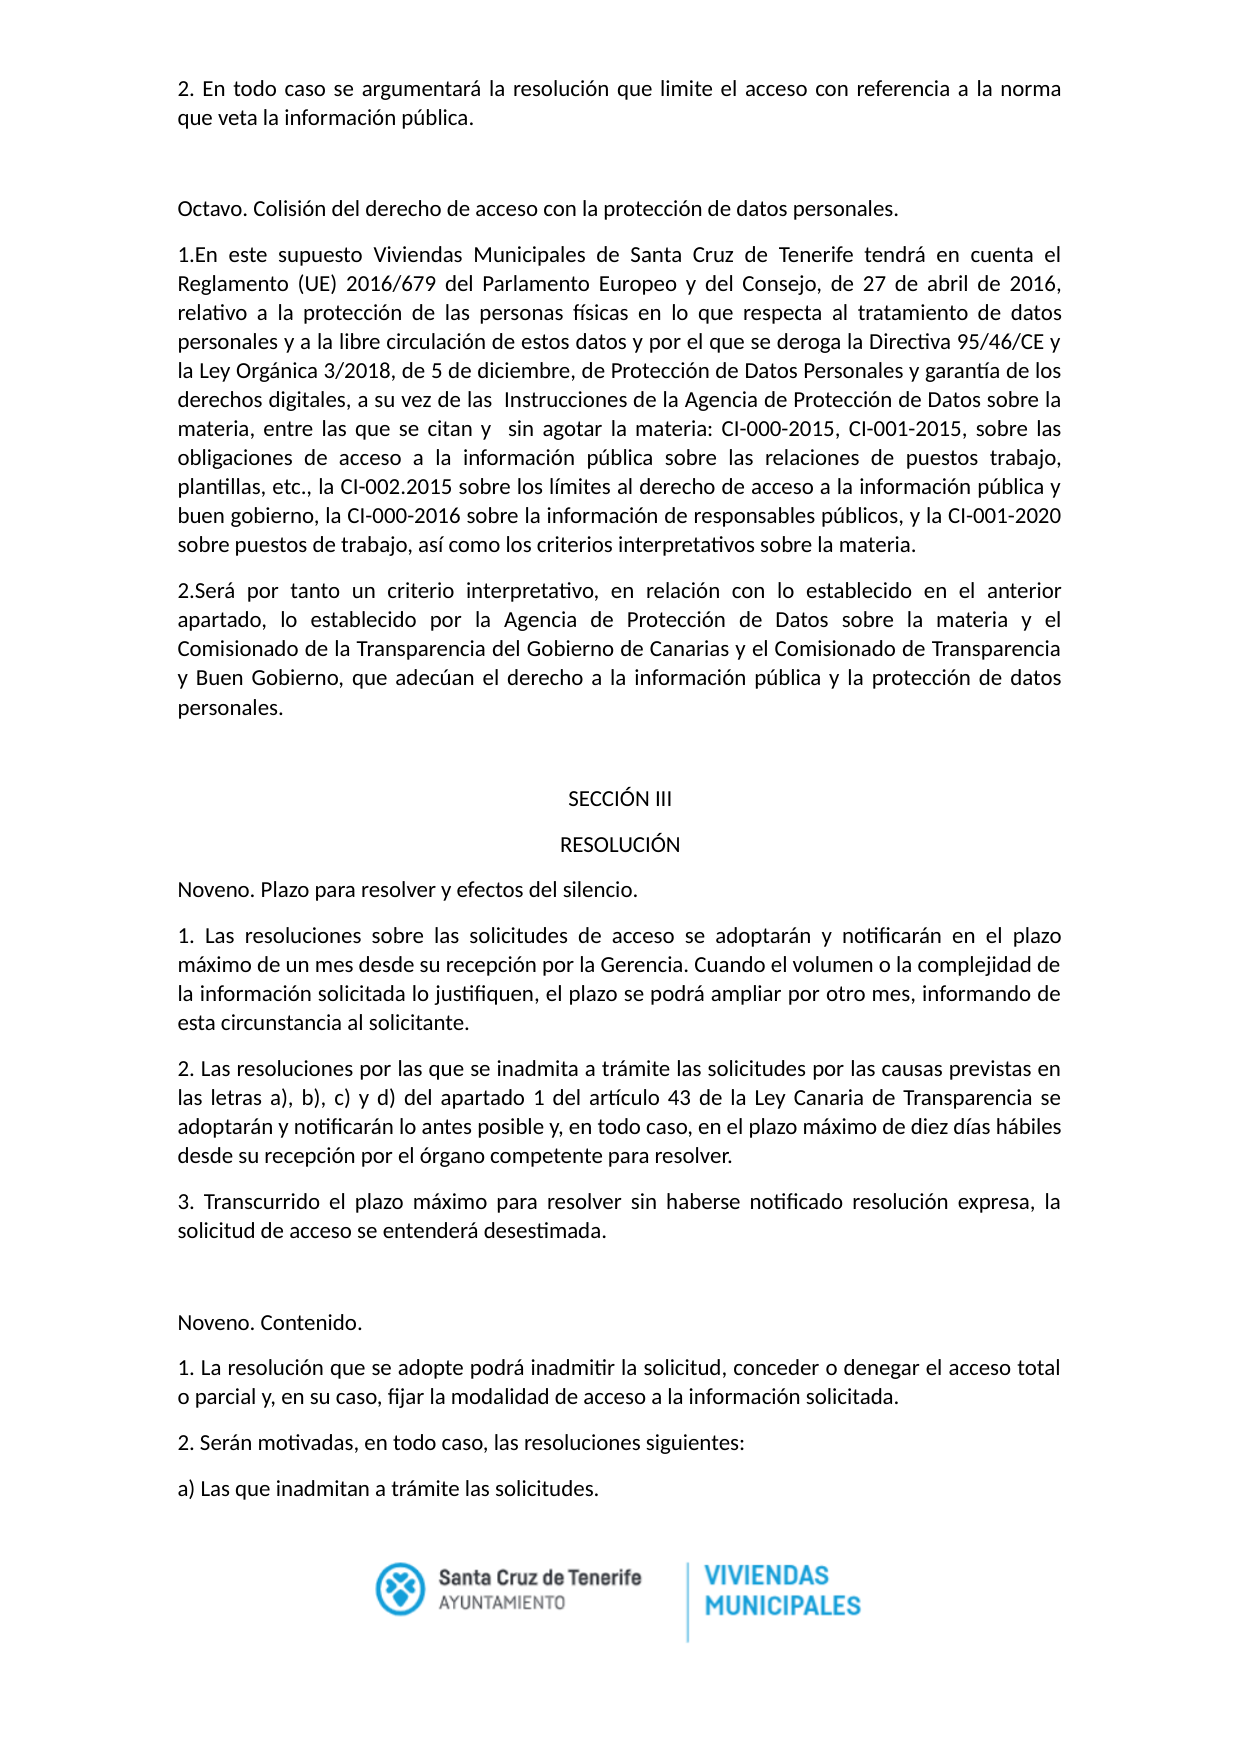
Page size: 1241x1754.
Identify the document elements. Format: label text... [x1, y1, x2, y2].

text 3. Transcurrido el plazo máximo para resolver sin haberse notificado resolución expresa, la solicitud de acceso se entenderá desestimada. [177, 1187, 1063, 1244]
text Noveno. Contenido. [177, 1308, 1063, 1336]
text a) Las que inadmitan a trámite las solicitudes. [177, 1474, 1063, 1502]
text 1. Las resoluciones sobre las solicitudes de acceso se adoptarán y notificarán en el plazo máximo de un mes desde su recepción por la Gerencia. Cuando el volumen o la complejidad de la información solicitada lo justifiquen, el plazo se podrá ampliar por otro mes, informando de esta circunstancia al solicitante. [177, 921, 1063, 1036]
text SECCIÓN III [177, 784, 1063, 812]
text RESOLUCIÓN [177, 830, 1063, 858]
text 1. La resolución que se adopte podrá inadmitir la solicitud, conceder o denegar el acceso total o parcial y, en su caso, fijar la modalidad de acceso a la información solicitada. [177, 1353, 1063, 1410]
text 1.En este supuesto Viviendas Municipales de Santa Cruz de Tenerife tendrá en cuenta el Reglamento (UE) 2016/679 del Parlamento Europeo y del Consejo, de 27 de abril de 2016, relativo a la protección de las personas físicas en lo que respecta al tratamiento de datos personales y a la libre circulación de estos datos y por el que se deroga la Directiva 95/46/CE y la Ley Orgánica 3/2018, de 5 de diciembre, de Protección de Datos Personales y garantía de los derechos digitales, a su vez de las Instrucciones de la Agencia de Protección de Datos sobre la materia, entre las que se citan y sin agotar la materia: CI-000-2015, CI-001-2015, sobre las obligaciones de acceso a la información pública sobre las relaciones de puestos trabajo, plantillas, etc., la CI-002.2015 sobre los límites al derecho de acceso a la información pública y buen gobierno, la CI-000-2016 sobre la información de responsables públicos, y la CI-001-2020 sobre puestos de trabajo, así como los criterios interpretativos sobre la materia. [177, 240, 1063, 559]
text Noveno. Plazo para resolver y efectos del silencio. [177, 876, 1063, 903]
text 2.Será por tanto un criterio interpretativo, en relación con lo establecido en el anterior apartado, lo establecido por la Agencia de Protección de Datos sobre la materia y el Comisionado de la Transparencia del Gobierno de Canarias y el Comisionado de Transparencia y Buen Gobierno, que adecúan el derecho a la información pública y la protección de datos personales. [177, 576, 1063, 721]
text Octavo. Colisión del derecho de acceso con la protección de datos personales. [177, 194, 1063, 222]
text 2. En todo caso se argumentará la resolución que limite el acceso con referencia a la norma que veta la información pública. [177, 74, 1063, 131]
text 2. Serán motivadas, en todo caso, las resoluciones siguientes: [177, 1428, 1063, 1456]
text 2. Las resoluciones por las que se inadmita a trámite las solicitudes por las causas previstas en las letras a), b), c) y d) del apartado 1 del artículo 43 de la Ley Canaria de Transparencia se adoptarán y notificarán lo antes posible y, en todo caso, en el plazo máximo de diez días hábiles desde su recepción por el órgano competente para resolver. [177, 1054, 1063, 1169]
